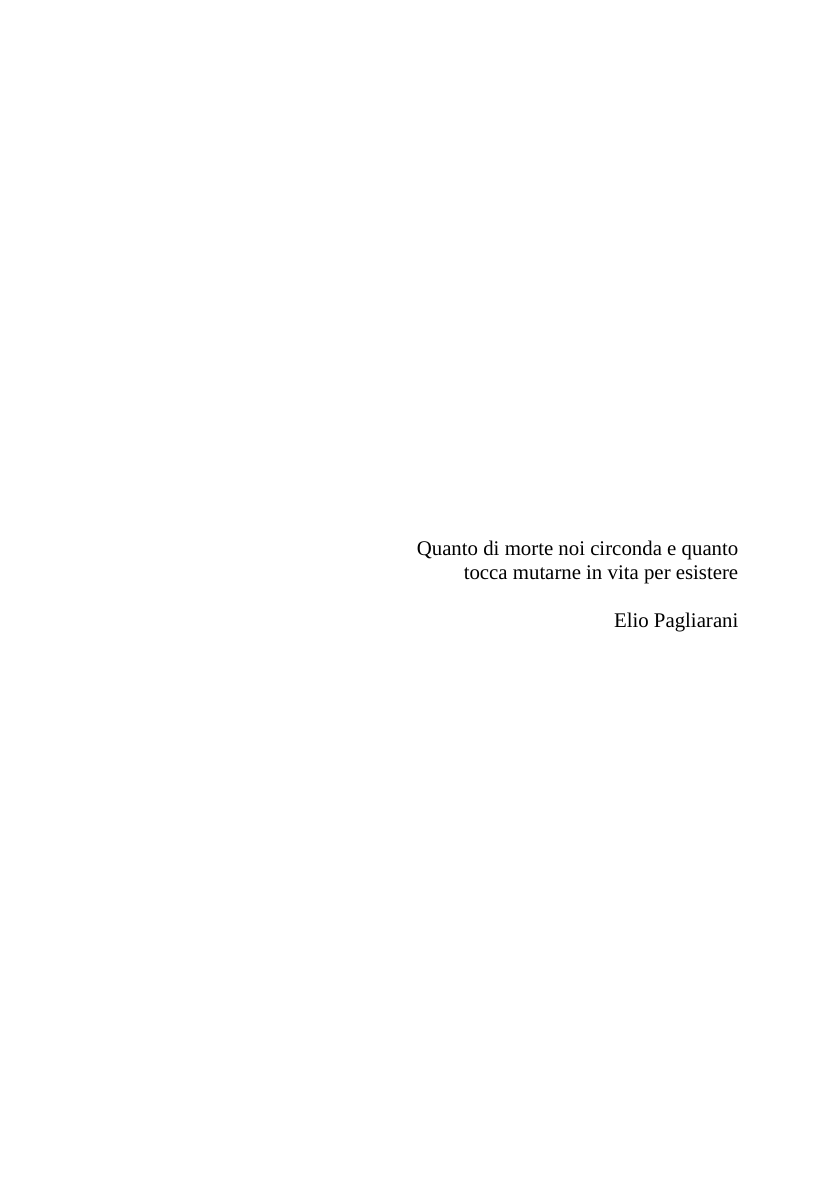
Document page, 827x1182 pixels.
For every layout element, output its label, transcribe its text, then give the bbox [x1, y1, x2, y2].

text Elio Pagliarani [88, 608, 738, 632]
text Quanto di morte noi circonda e quanto [88, 536, 738, 560]
text tocca mutarne in vita per esistere [88, 560, 738, 584]
